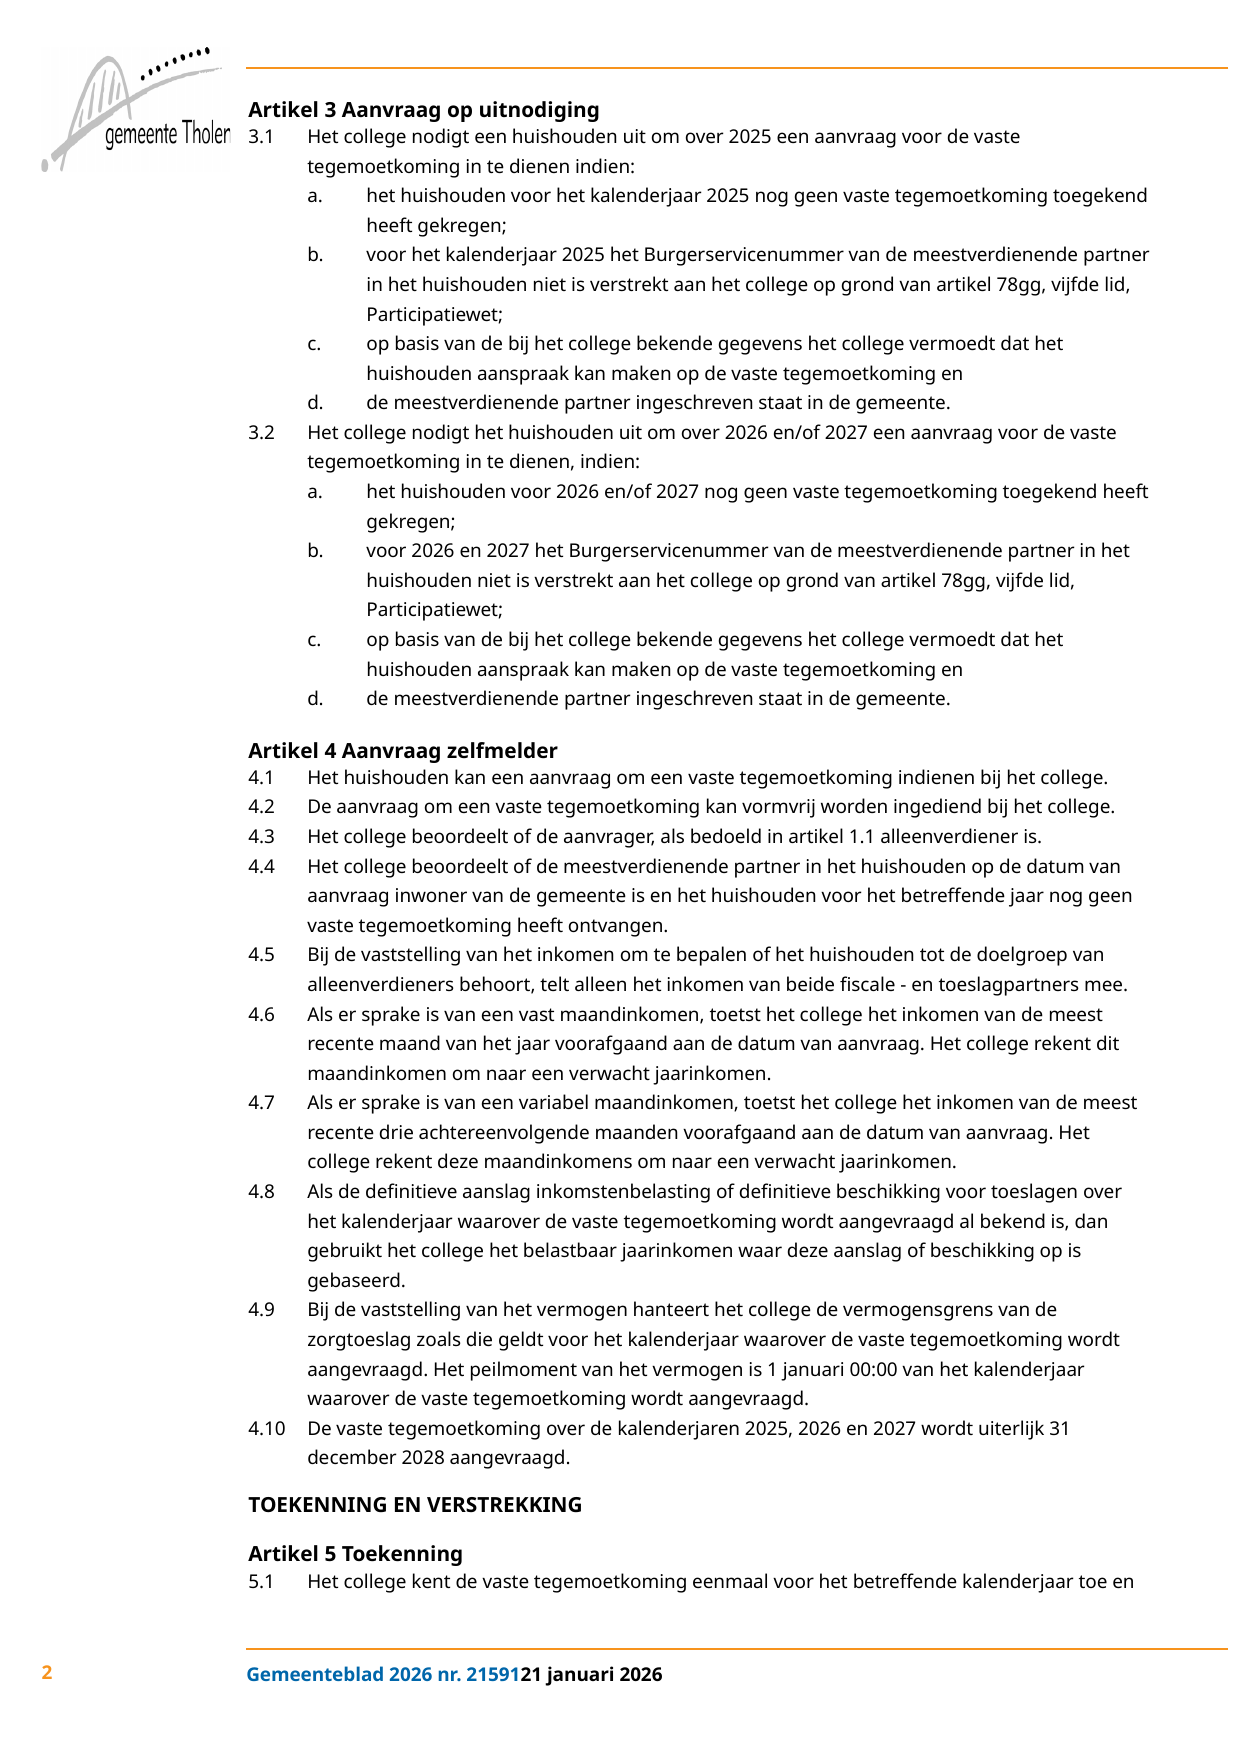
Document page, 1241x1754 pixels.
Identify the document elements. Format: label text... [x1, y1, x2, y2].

list het huishouden voor 2026 en/of 2027 nog geen vaste tegemoetkoming toegekend heeft gekregen; [307, 478, 1152, 533]
text Artikel 4 Aanvraag zelfmelder [248, 736, 1152, 764]
text Artikel 3 Aanvraag op uitnodiging [248, 95, 1152, 123]
list voor het kalenderjaar 2025 het Burgerservicenummer van de meestverdienende partner in het huishouden niet is verstrekt aan het college op grond van artikel 78gg, vijfde lid, Participatiewet; [307, 242, 1152, 326]
list op basis van de bij het college bekende gegevens het college vermoedt dat het huishouden aanspraak kan maken op de vaste tegemoetkoming en [307, 626, 1152, 681]
list op basis van de bij het college bekende gegevens het college vermoedt dat het huishouden aanspraak kan maken op de vaste tegemoetkoming en [307, 330, 1152, 386]
list Het college beoordeelt of de aanvrager, als bedoeld in artikel 1.1 alleenverdiener is. [248, 823, 1152, 849]
list Als de definitieve aanslag inkomstenbelasting of definitieve beschikking voor toeslagen over het kalenderjaar waarover de vaste tegemoetkoming wordt aangevraagd al bekend is, dan gebruikt het college het belastbaar jaarinkomen waar deze aanslag of beschikking op is gebaseerd. [248, 1178, 1152, 1293]
list voor 2026 en 2027 het Burgerservicenummer van de meestverdienende partner in het huishouden niet is verstrekt aan het college op grond van artikel 78gg, vijfde lid, Participatiewet; [307, 537, 1152, 622]
list Als er sprake is van een vast maandinkomen, toetst het college het inkomen van de meest recente maand van het jaar voorafgaand aan de datum van aanvraag. Het college rekent dit maandinkomen om naar een verwacht jaarinkomen. [248, 1001, 1152, 1086]
list Bij de vaststelling van het inkomen om te bepalen of het huishouden tot de doelgroep van alleenverdieners behoort, telt alleen het inkomen van beide fiscale - en toeslagpartners mee. [248, 942, 1152, 997]
picture [41, 47, 231, 172]
list Het huishouden kan een aanvraag om een vaste tegemoetkoming indienen bij het college. [248, 764, 1152, 790]
list De aanvraag om een vaste tegemoetkoming kan vormvrij worden ingediend bij het college. [248, 794, 1152, 819]
list Als er sprake is van een variabel maandinkomen, toetst het college het inkomen van de meest recente drie achtereenvolgende maanden voorafgaand aan de datum van aanvraag. Het college rekent deze maandinkomens om naar een verwacht jaarinkomen. [248, 1089, 1152, 1174]
text Artikel 5 Toekenning [248, 1539, 1152, 1568]
list De vaste tegemoetkoming over de kalenderjaren 2025, 2026 en 2027 wordt uiterlijk 31 december 2028 aangevraagd. [248, 1415, 1152, 1470]
text TOEKENNING EN VERSTREKKING [248, 1490, 1152, 1519]
list de meestverdienende partner ingeschreven staat in de gemeente. [307, 389, 1152, 415]
list Het college nodigt een huishouden uit om over 2025 een aanvraag voor de vaste tegemoetkoming in te dienen indien: [248, 123, 1152, 178]
list Bij de vaststelling van het vermogen hanteert het college de vermogensgrens van de zorgtoeslag zoals die geldt voor het kalenderjaar waarover de vaste tegemoetkoming wordt aangevraagd. Het peilmoment van het vermogen is 1 januari 00:00 van het kalenderjaar waarover de vaste tegemoetkoming wordt aangevraagd. [248, 1297, 1152, 1411]
list het huishouden voor het kalenderjaar 2025 nog geen vaste tegemoetkoming toegekend heeft gekregen; [307, 182, 1152, 238]
list de meestverdienende partner ingeschreven staat in de gemeente. [307, 685, 1152, 711]
list Het college nodigt het huishouden uit om over 2026 en/of 2027 een aanvraag voor de vaste tegemoetkoming in te dienen, indien: [248, 419, 1152, 474]
list Het college kent de vaste tegemoetkoming eenmaal voor het betreffende kalenderjaar toe en [248, 1568, 1152, 1594]
list Het college beoordeelt of de meestverdienende partner in het huishouden op de datum van aanvraag inwoner van de gemeente is en het huishouden voor het betreffende jaar nog geen vaste tegemoetkoming heeft ontvangen. [248, 853, 1152, 938]
